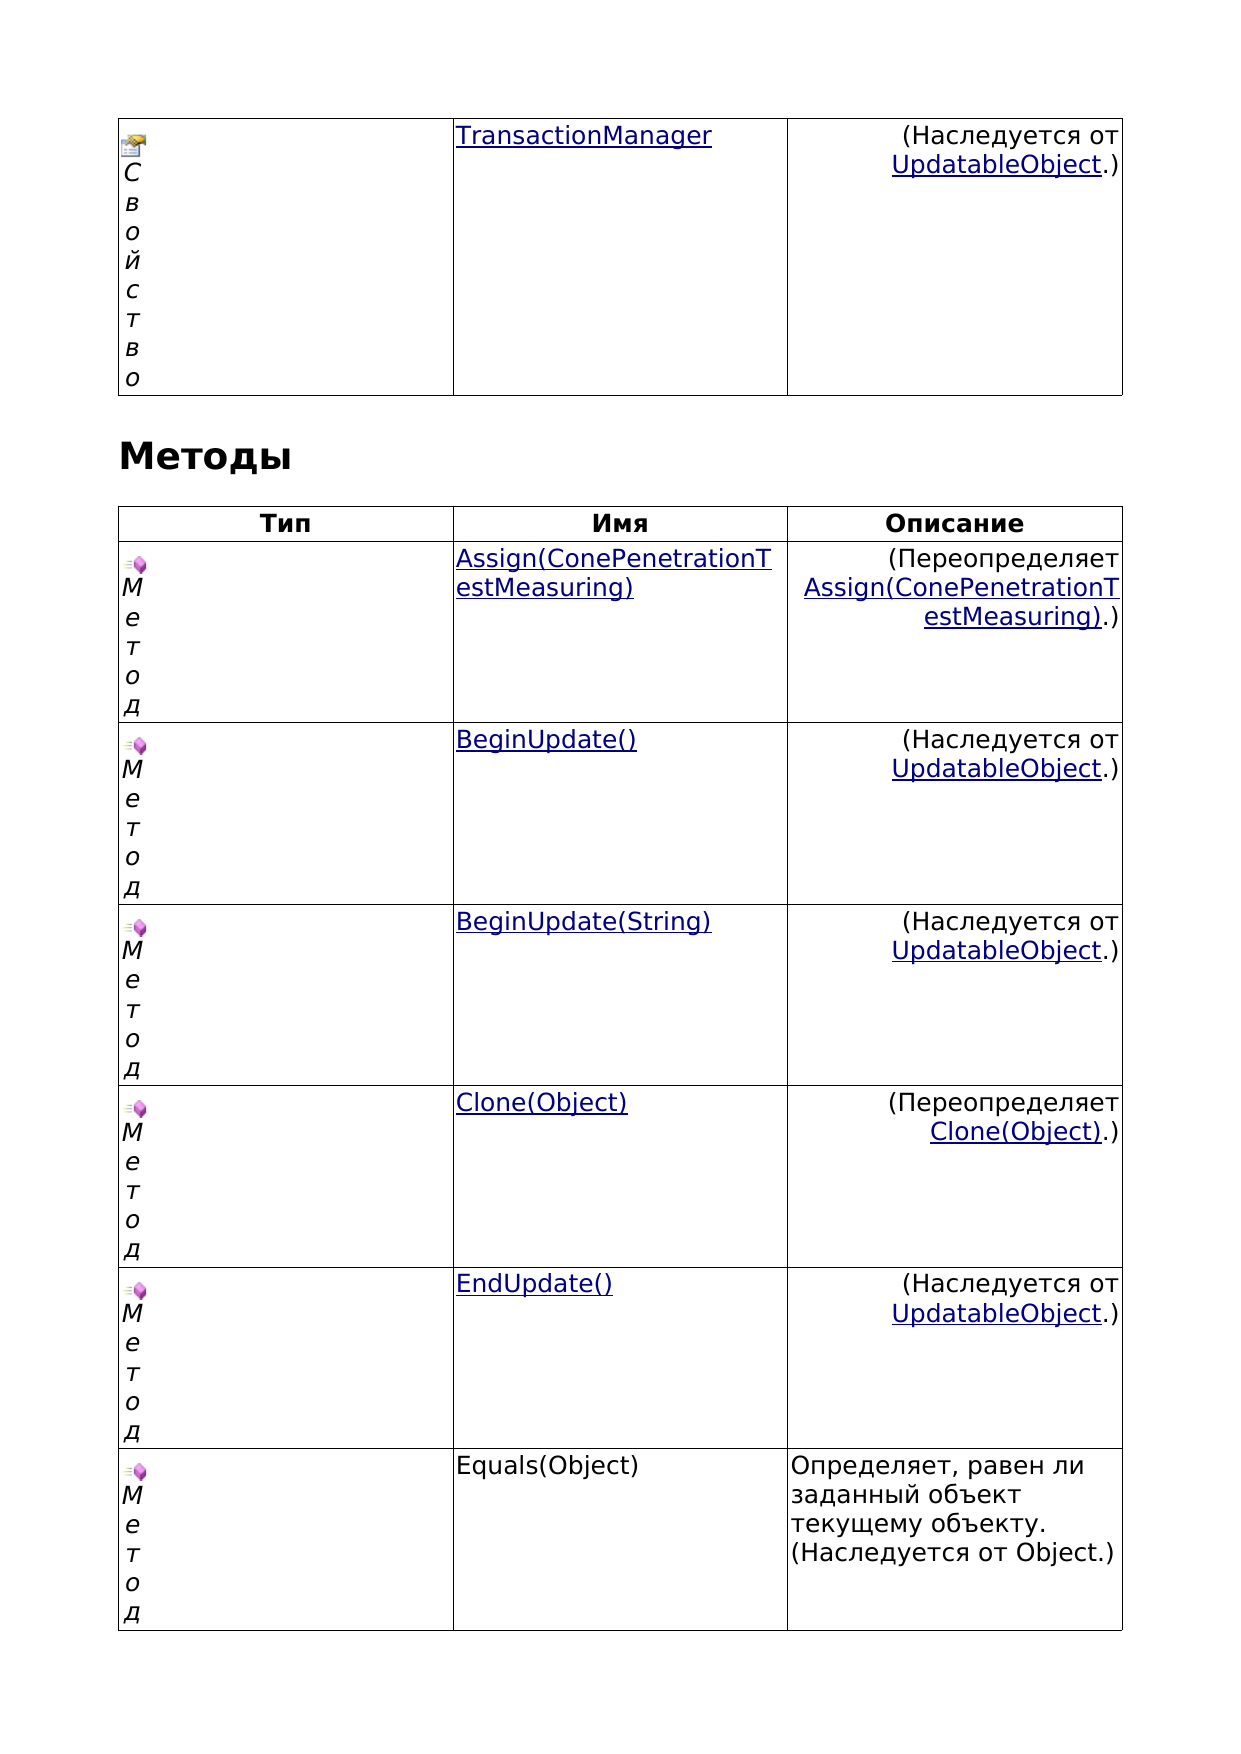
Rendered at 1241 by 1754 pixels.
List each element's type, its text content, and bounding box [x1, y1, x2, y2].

table_cell BeginUpdate() [454, 723, 787, 904]
table_cell Equals(Object) [454, 1449, 787, 1629]
table_cell EndUpdate() [454, 1268, 787, 1448]
table_cell [119, 1086, 453, 1267]
table_cell [119, 1449, 453, 1629]
table_cell BeginUpdate(String) [454, 905, 787, 1085]
table_cell Clone(Object) [454, 1086, 787, 1267]
table_cell Assign(ConePenetrationTestMeasuring) [454, 542, 787, 722]
table_cell [119, 1268, 453, 1448]
picture [121, 556, 147, 574]
picture [121, 919, 147, 937]
table_cell Определяет, равен ли заданный объект текущему объекту. (Наследуется от Object.) [788, 1449, 1122, 1629]
table_cell (Наследуется от UpdatableObject.) [788, 723, 1122, 904]
table_header Имя [454, 507, 787, 541]
table_cell TransactionManager [454, 119, 787, 395]
picture [121, 737, 147, 755]
subtitle Методы [118, 435, 1122, 478]
table_cell (Переопределяет Assign(ConePenetrationTestMeasuring).) [788, 542, 1122, 722]
table_cell (Наследуется от UpdatableObject.) [788, 1268, 1122, 1448]
table_cell (Наследуется от UpdatableObject.) [788, 905, 1122, 1085]
picture [121, 1463, 147, 1481]
table_cell [119, 905, 453, 1085]
picture [121, 1100, 147, 1118]
table_cell [119, 542, 453, 722]
table_header Тип [119, 507, 453, 541]
picture [121, 133, 147, 159]
table_cell [119, 723, 453, 904]
picture [121, 1282, 147, 1300]
table_cell (Переопределяет Clone(Object).) [788, 1086, 1122, 1267]
table_header Описание [788, 507, 1122, 541]
table_cell (Наследуется от UpdatableObject.) [788, 119, 1122, 395]
table_cell [119, 119, 453, 395]
